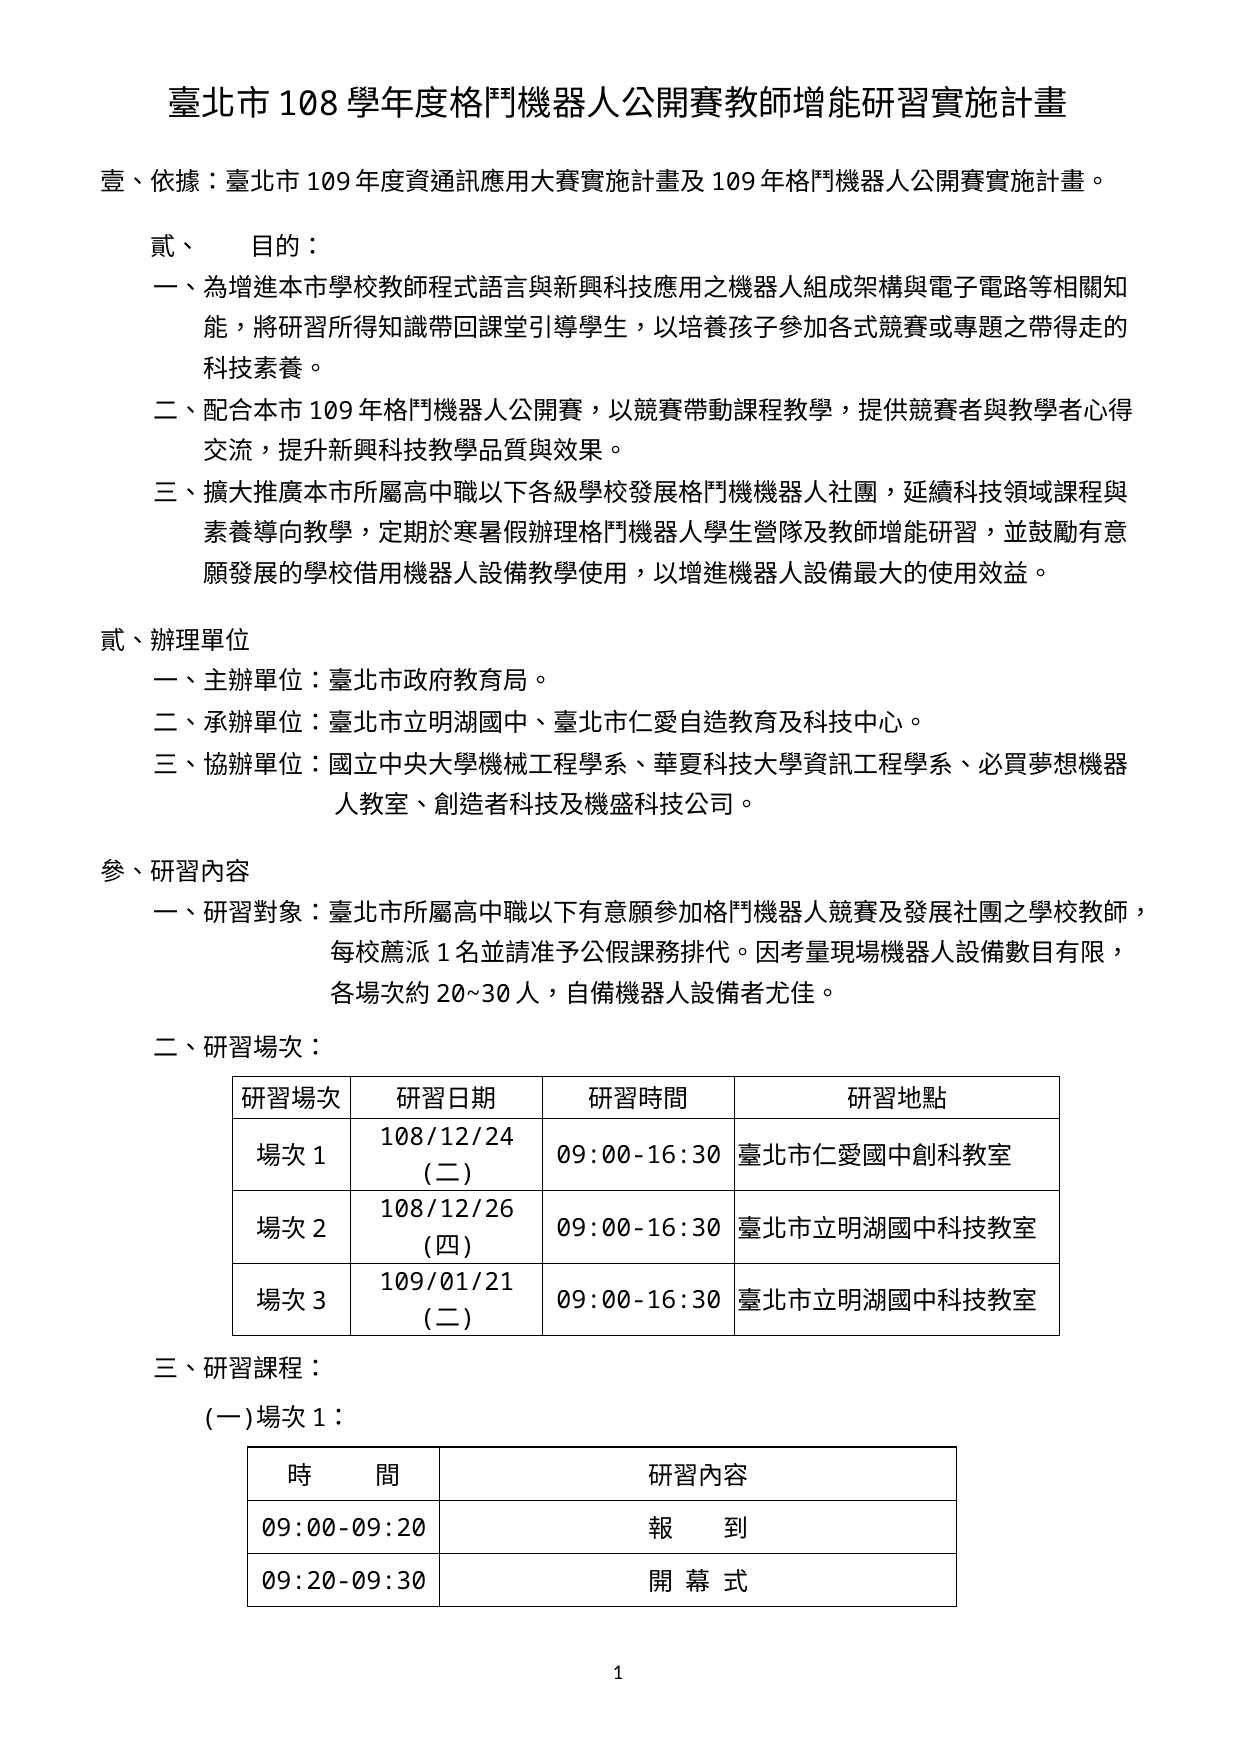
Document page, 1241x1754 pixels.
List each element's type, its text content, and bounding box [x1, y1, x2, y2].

text 參、研習內容 [100, 852, 1139, 888]
text (一)場次1： [201, 1398, 1139, 1434]
table_header 研習場次 [233, 1077, 350, 1117]
table_cell 報 到 [440, 1501, 956, 1553]
text 貳、辦理單位 [100, 620, 1139, 656]
table_header 研習地點 [735, 1077, 1059, 1117]
table_cell 09:00-16:30 [543, 1119, 734, 1190]
table_header 研習時間 [543, 1077, 734, 1117]
text 二、研習場次： [153, 1027, 1139, 1064]
table_cell 場次2 [233, 1191, 350, 1263]
table_cell 臺北市立明湖國中科技教室 [735, 1191, 1059, 1263]
table_cell 場次1 [233, 1119, 350, 1190]
table_cell 09:00-09:20 [248, 1501, 439, 1553]
text 三、研習課程： [153, 1349, 1139, 1385]
text 一、主辦單位：臺北市政府教育局。 [153, 661, 1139, 697]
text 二、承辦單位：臺北市立明湖國中、臺北市仁愛自造教育及科技中心。 [153, 702, 1139, 739]
table_cell 108/12/26(四) [351, 1191, 542, 1263]
text 臺北市108學年度格鬥機器人公開賽教師增能研習實施計畫 [100, 75, 1134, 125]
list 依據：臺北市109年度資通訊應用大賽實施計畫及109年格鬥機器人公開賽實施計畫。 [100, 161, 1139, 197]
table_header 研習日期 [351, 1077, 542, 1117]
text 三、協辦單位：國立中央大學機械工程學系、華夏科技大學資訊工程學系、必買夢想機器人教室、創造者科技及機盛科技公司。 [153, 744, 1139, 821]
text 二、配合本市109年格鬥機器人公開賽，以競賽帶動課程教學，提供競賽者與教學者心得交流，提升新興科技教學品質與效果。 [153, 390, 1139, 467]
text 一、研習對象：臺北市所屬高中職以下有意願參加格鬥機器人競賽及發展社團之學校教師，每校薦派1名並請准予公假課務排代。因考量現場機器人設備數目有限，各場次約20~30人，自備機器人設備者尤佳。 [153, 892, 1139, 1009]
text 三、擴大推廣本市所屬高中職以下各級學校發展格鬥機機器人社團，延續科技領域課程與素養導向教學，定期於寒暑假辦理格鬥機器人學生營隊及教師增能研習，並鼓勵有意願發展的學校借用機器人設備教學使用，以增進機器人設備最大的使用效益。 [153, 472, 1139, 590]
table_cell 09:20-09:30 [248, 1554, 439, 1606]
table_header 時 間 [248, 1448, 439, 1499]
table_cell 108/12/24(二) [351, 1119, 542, 1190]
table_header 研習內容 [440, 1448, 956, 1499]
table_cell 場次3 [233, 1264, 350, 1335]
table_cell 臺北市仁愛國中創科教室 [735, 1119, 1059, 1190]
table_cell 09:00-16:30 [543, 1264, 734, 1335]
table_cell 09:00-16:30 [543, 1191, 734, 1263]
table_cell 開 幕 式 [440, 1554, 956, 1606]
table_cell 臺北市立明湖國中科技教室 [735, 1264, 1059, 1335]
text 一、為增進本市學校教師程式語言與新興科技應用之機器人組成架構與電子電路等相關知能，將研習所得知識帶回課堂引導學生，以培養孩子參加各式競賽或專題之帶得走的科技素養。 [153, 267, 1139, 384]
table_cell 109/01/21(二) [351, 1264, 542, 1335]
list 目的： [150, 227, 1139, 263]
